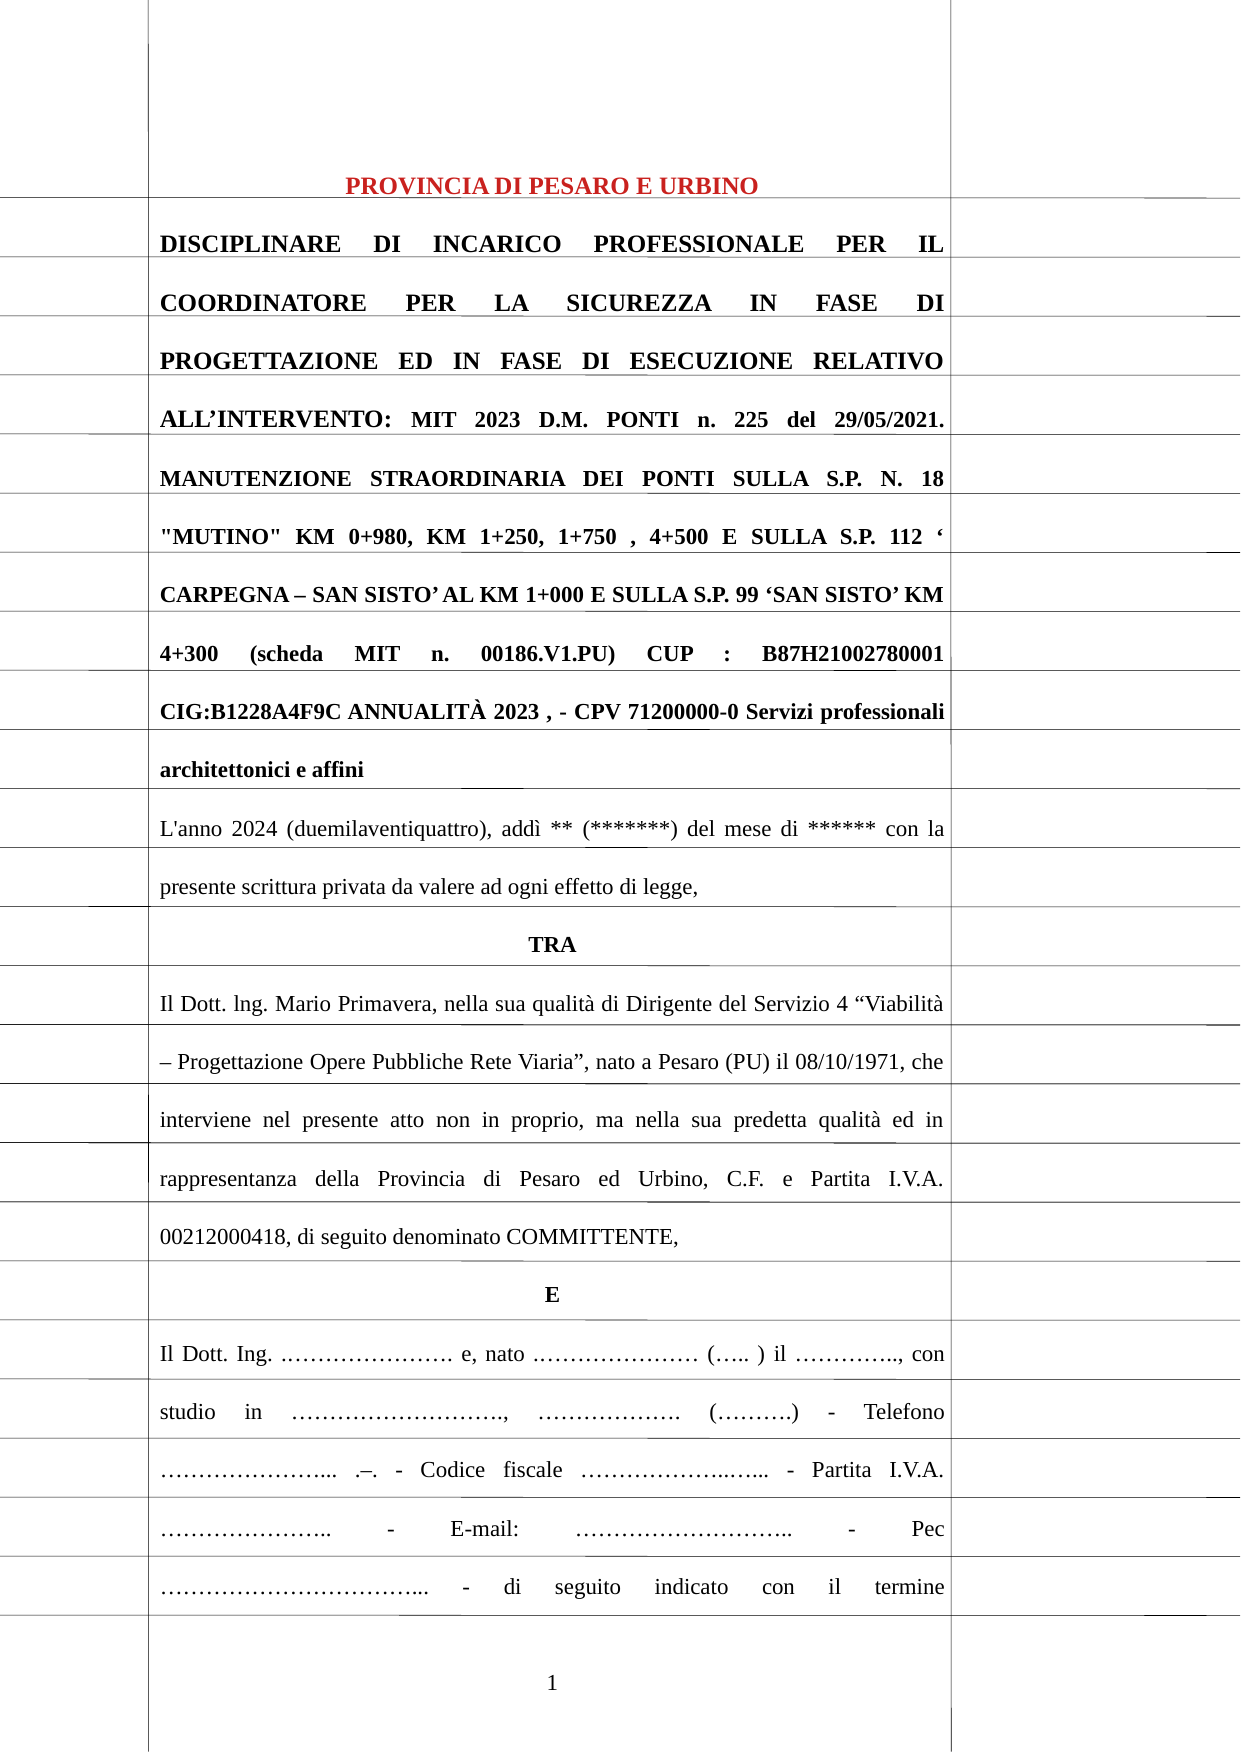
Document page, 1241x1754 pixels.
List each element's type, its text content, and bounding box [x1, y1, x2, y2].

text L'anno 2024 (duemilaventiquattro), addì ** (*******) del mese di ****** con la presente scrittura privata da valere ad ogni effetto di legge, [159, 789, 945, 906]
text PROVINCIA DI PESARO E URBINO [159, 148, 945, 206]
text Il Dott. lng. Mario Primavera, nella sua qualità di Dirigente del Servizio 4 “Viabilità – Progettazione Opere Pubbliche Rete Viaria”, nato a Pesaro (PU) il 08/10/1971, che interviene nel presente atto non in proprio, ma nella sua predetta qualità ed in rappresentanza della Provincia di Pesaro ed Urbino, C.F. e Partita I.V.A. 00212000418, di seguito denominato COMMITTENTE, [159, 964, 945, 1256]
text DISCIPLINARE DI INCARICO PROFESSIONALE PER IL COORDINATORE PER LA SICUREZZA IN FASE DI PROGETTAZIONE ED IN FASE DI ESECUZIONE RELATIVO ALL’INTERVENTO: MIT 2023 D.M. PONTI n. 225 del 29/05/2021. MANUTENZIONE STRAORDINARIA DEI PONTI SULLA S.P. N. 18 "MUTINO" KM 0+980, KM 1+250, 1+750 , 4+500 E SULLA S.P. 112 ‘ CARPEGNA – SAN SISTO’ AL KM 1+000 E SULLA S.P. 99 ‘SAN SISTO’ KM 4+300 (scheda MIT n. 00186.V1.PU) CUP : B87H21002780001 CIG:B1228A4F9C ANNUALITÀ 2023 , - CPV 71200000-0 Servizi professionali architettonici e affini [159, 206, 945, 789]
text Il Dott. Ing. .…………………. e, nato .………………… (….. ) il ………….., con studio in ………………………., ………………. (……….) - Telefono …………………... .–. - Codice fiscale ………………..…... - Partita I.V.A. ………………….. - E-mail: ……………………….. - Pec ……………………………... - di seguito indicato con il termine [159, 1314, 945, 1606]
text E [159, 1256, 945, 1314]
text TRA [159, 906, 945, 964]
